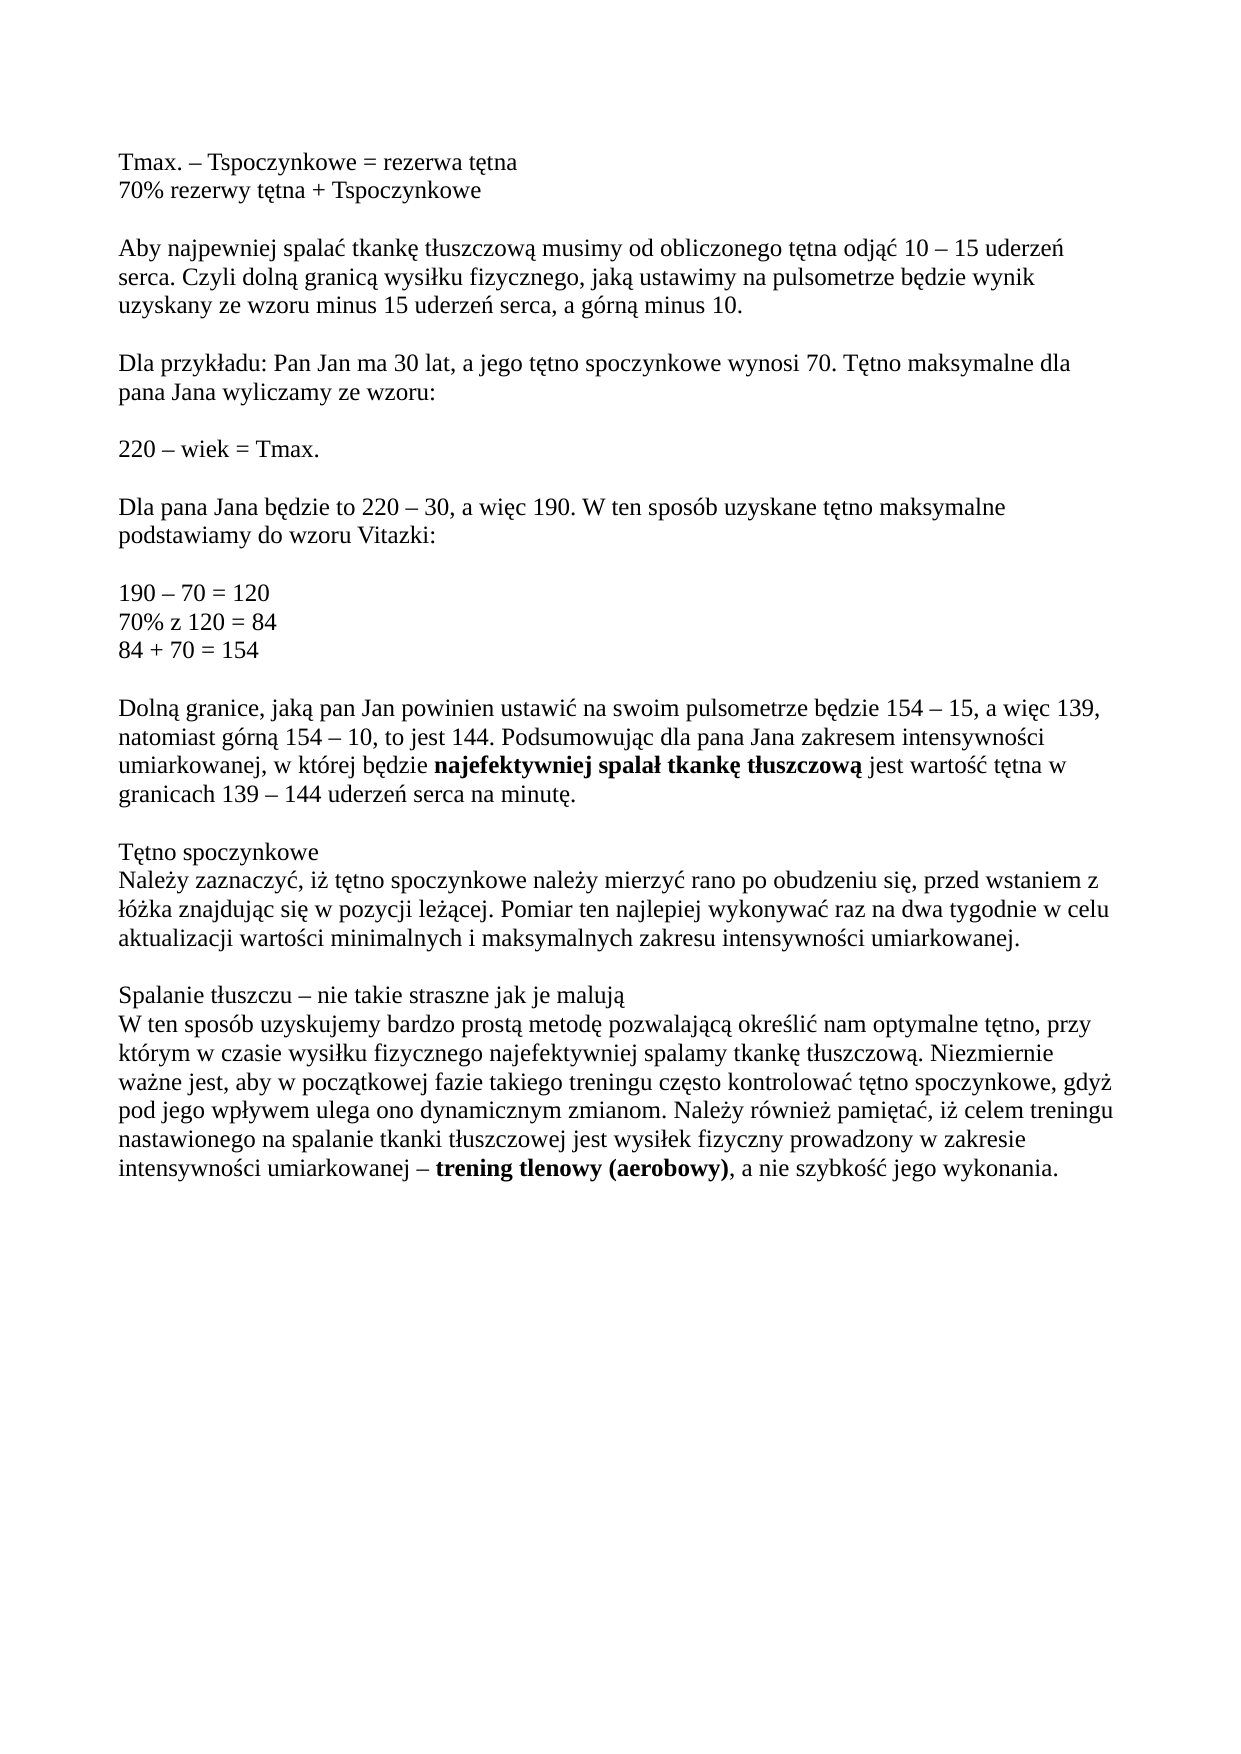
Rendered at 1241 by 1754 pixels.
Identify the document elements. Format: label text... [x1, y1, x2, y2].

text W ten sposób uzyskujemy bardzo prostą metodę pozwalającą określić nam optymalne tętno, przy którym w czasie wysiłku fizycznego najefektywniej spalamy tkankę tłuszczową. Niezmiernie ważne jest, aby w początkowej fazie takiego treningu często kontrolować tętno spoczynkowe, gdyż pod jego wpływem ulega ono dynamicznym zmianom. Należy również pamiętać, iż celem treningu nastawionego na spalanie tkanki tłuszczowej jest wysiłek fizyczny prowadzony w zakresie intensywności umiarkowanej – trening tlenowy (aerobowy), a nie szybkość jego wykonania. [118, 1009, 1122, 1182]
text Aby najpewniej spalać tkankę tłuszczową musimy od obliczonego tętna odjąć 10 – 15 uderzeń serca. Czyli dolną granicą wysiłku fizycznego, jaką ustawimy na pulsometrze będzie wynik uzyskany ze wzoru minus 15 uderzeń serca, a górną minus 10. [118, 233, 1122, 319]
text Spalanie tłuszczu – nie takie straszne jak je malują [118, 981, 1122, 1009]
text Tmax. – Tspoczynkowe = rezerwa tętna [118, 147, 1122, 176]
text 70% rezerwy tętna + Tspoczynkowe [118, 176, 1122, 204]
text 190 – 70 = 120 [118, 578, 1122, 607]
text 220 – wiek = Tmax. [118, 434, 1122, 463]
text Tętno spoczynkowe [118, 837, 1122, 866]
text 70% z 120 = 84 [118, 607, 1122, 636]
text Należy zaznaczyć, iż tętno spoczynkowe należy mierzyć rano po obudzeniu się, przed wstaniem z łóżka znajdując się w pozycji leżącej. Pomiar ten najlepiej wykonywać raz na dwa tygodnie w celu aktualizacji wartości minimalnych i maksymalnych zakresu intensywności umiarkowanej. [118, 866, 1122, 952]
text Dolną granice, jaką pan Jan powinien ustawić na swoim pulsometrze będzie 154 – 15, a więc 139, natomiast górną 154 – 10, to jest 144. Podsumowując dla pana Jana zakresem intensywności umiarkowanej, w której będzie najefektywniej spalał tkankę tłuszczową jest wartość tętna w granicach 139 – 144 uderzeń serca na minutę. [118, 693, 1122, 808]
text Dla pana Jana będzie to 220 – 30, a więc 190. W ten sposób uzyskane tętno maksymalne podstawiamy do wzoru Vitazki: [118, 492, 1122, 549]
text Dla przykładu: Pan Jan ma 30 lat, a jego tętno spoczynkowe wynosi 70. Tętno maksymalne dla pana Jana wyliczamy ze wzoru: [118, 348, 1122, 406]
text 84 + 70 = 154 [118, 636, 1122, 664]
